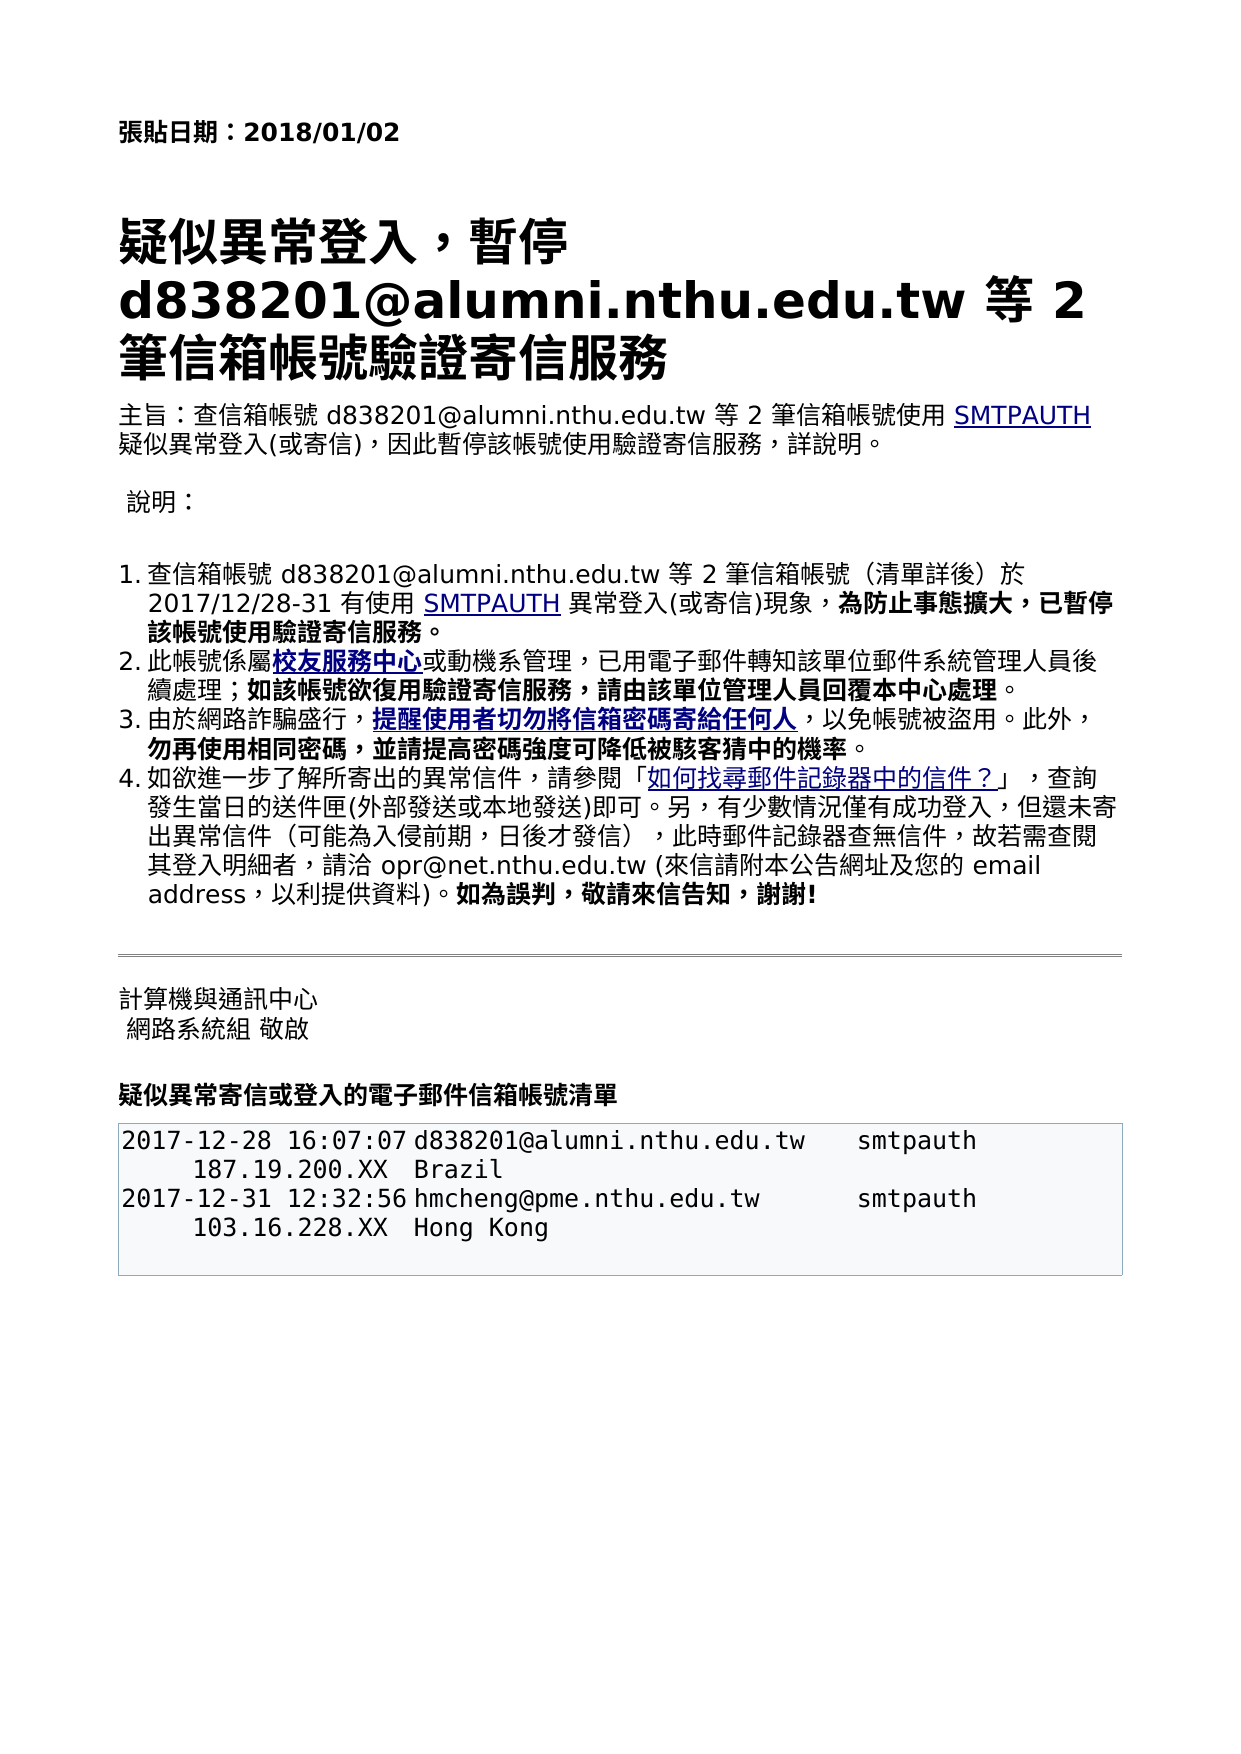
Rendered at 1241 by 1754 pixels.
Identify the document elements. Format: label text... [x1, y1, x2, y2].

list 由於網路詐騙盛行，提醒使用者切勿將信箱密碼寄給任何人，以免帳號被盜用。此外，勿再使用相同密碼，並請提高密碼強度可降低被駭客猜中的機率。 [118, 706, 1122, 764]
text 主旨：查信箱帳號 d838201@alumni.nthu.edu.tw 等 2 筆信箱帳號使用 SMTPAUTH 疑似異常登入(或寄信)，因此暫停該帳號使用驗證寄信服務，詳說明。 說明： [118, 401, 1122, 518]
subtitle 疑似異常寄信或登入的電子郵件信箱帳號清單 [118, 1081, 1122, 1111]
text 2017-12-28 16:07:07 d838201@alumni.nthu.edu.tw smtpauth 187.19.200.XX Brazil 2017-12-31 12:32:56 hmcheng@pme.nthu.edu.tw smtpauth 103.16.228.XX Hong Kong [119, 1124, 1122, 1275]
text 張貼日期：2018/01/02 [118, 118, 1122, 176]
list 如欲進一步了解所寄出的異常信件，請參閱「如何找尋郵件記錄器中的信件？」，查詢發生當日的送件匣(外部發送或本地發送)即可。另，有少數情況僅有成功登入，但還未寄出異常信件（可能為入侵前期，日後才發信），此時郵件記錄器查無信件，故若需查閱其登入明細者，請洽 opr@net.nthu.edu.tw (來信請附本公告網址及您的 email address，以利提供資料)。如為誤判，敬請來信告知，謝謝! [118, 764, 1122, 910]
subtitle 疑似異常登入，暫停 d838201@alumni.nthu.edu.tw 等 2 筆信箱帳號驗證寄信服務 [118, 214, 1122, 389]
list 查信箱帳號 d838201@alumni.nthu.edu.tw 等 2 筆信箱帳號（清單詳後）於 2017/12/28-31 有使用 SMTPAUTH 異常登入(或寄信)現象，為防止事態擴大，已暫停該帳號使用驗證寄信服務。 [118, 560, 1122, 647]
text 計算機與通訊中心 網路系統組 敬啟 [118, 986, 1122, 1044]
list 此帳號係屬校友服務中心或動機系管理，已用電子郵件轉知該單位郵件系統管理人員後續處理；如該帳號欲復用驗證寄信服務，請由該單位管理人員回覆本中心處理。 [118, 647, 1122, 706]
